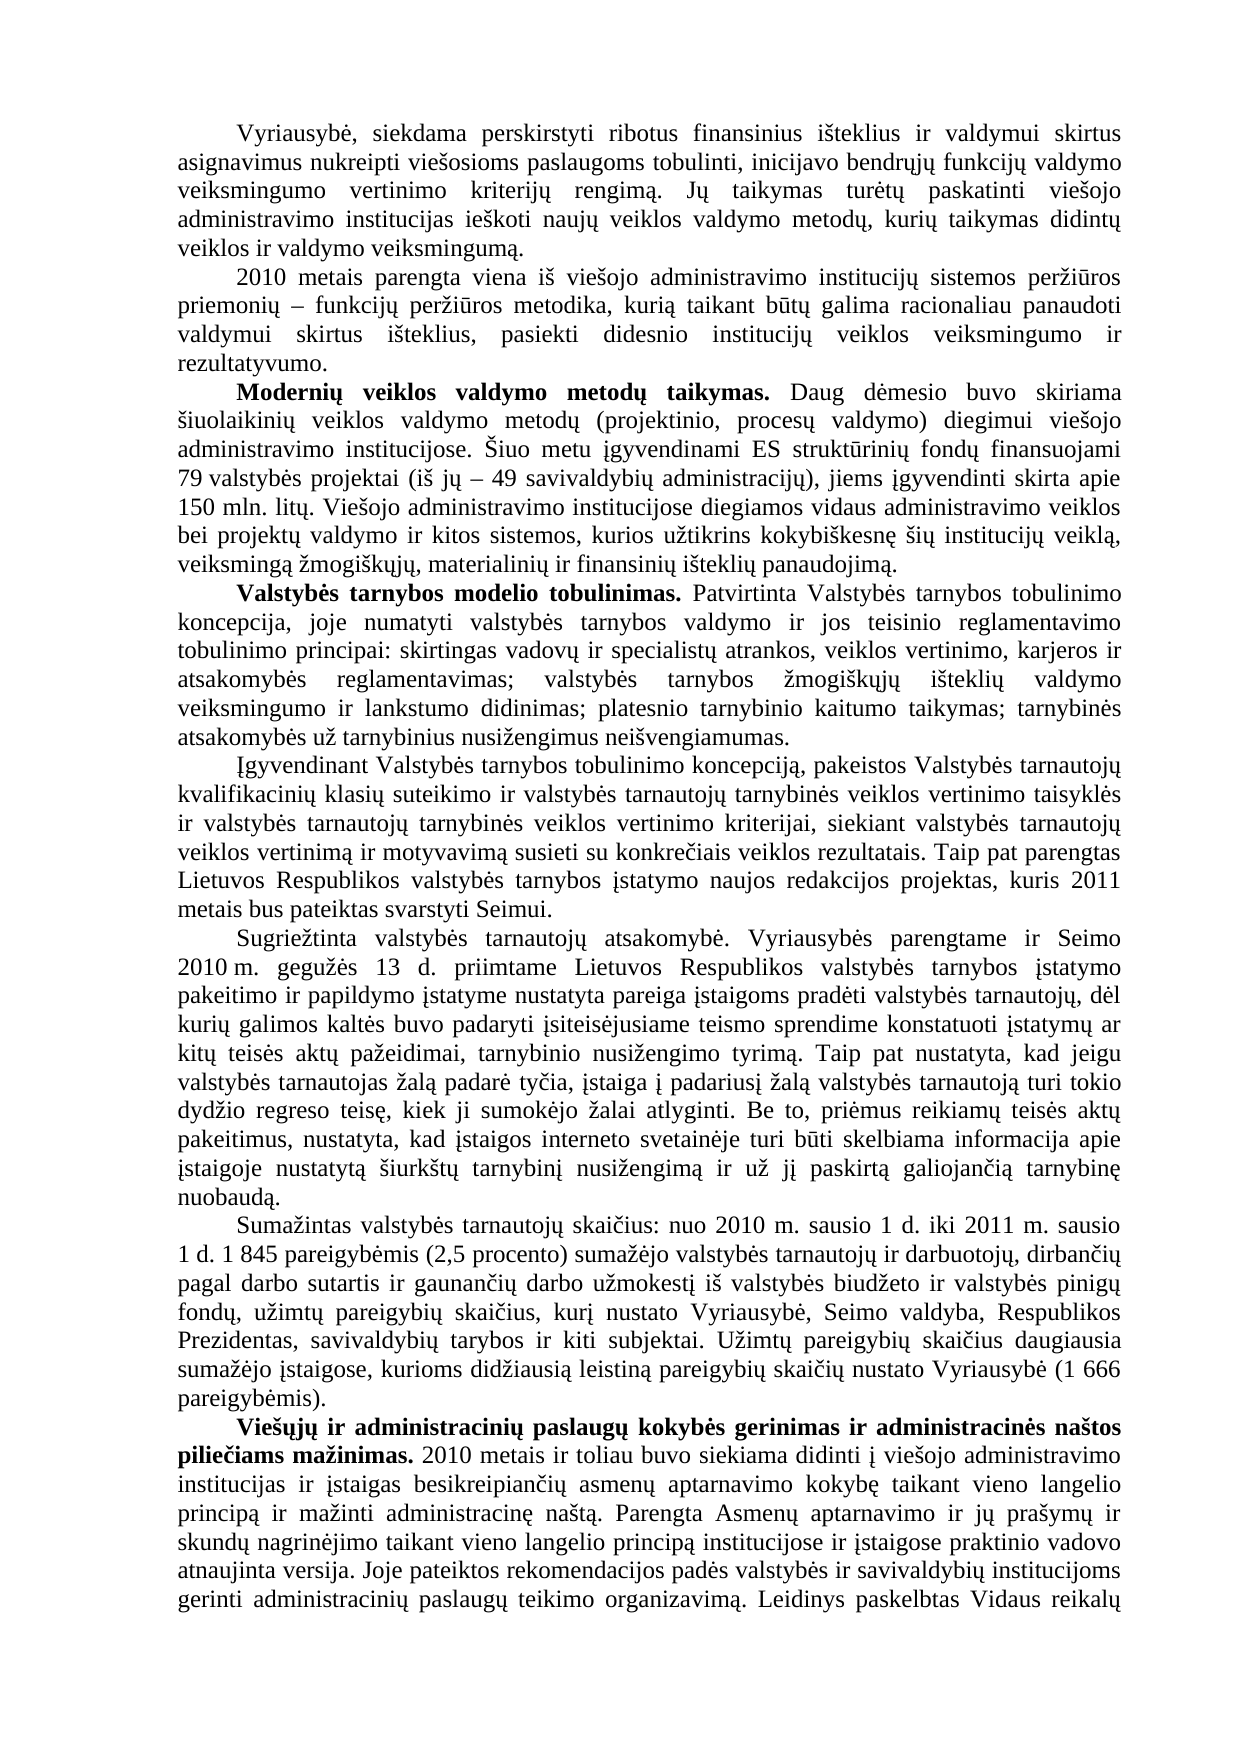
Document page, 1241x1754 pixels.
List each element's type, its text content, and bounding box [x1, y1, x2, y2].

text Modernių veiklos valdymo metodų taikymas. Daug dėmesio buvo skiriama šiuolaikinių veiklos valdymo metodų (projektinio, procesų valdymo) diegimui viešojo administravimo institucijose. Šiuo metu įgyvendinami ES struktūrinių fondų finansuojami 79 valstybės projektai (iš jų – 49 savivaldybių administracijų), jiems įgyvendinti skirta apie 150 mln. litų. Viešojo administravimo institucijose diegiamos vidaus administravimo veiklos bei projektų valdymo ir kitos sistemos, kurios užtikrins kokybiškesnę šių institucijų veiklą, veiksmingą žmogiškųjų, materialinių ir finansinių išteklių panaudojimą. [177, 377, 1122, 578]
text Sumažintas valstybės tarnautojų skaičius: nuo 2010 m. sausio 1 d. iki 2011 m. sausio 1 d. 1 845 pareigybėmis (2,5 procento) sumažėjo valstybės tarnautojų ir darbuotojų, dirbančių pagal darbo sutartis ir gaunančių darbo užmokestį iš valstybės biudžeto ir valstybės pinigų fondų, užimtų pareigybių skaičius, kurį nustato Vyriausybė, Seimo valdyba, Respublikos Prezidentas, savivaldybių tarybos ir kiti subjektai. Užimtų pareigybių skaičius daugiausia sumažėjo įstaigose, kurioms didžiausią leistiną pareigybių skaičių nustato Vyriausybė (1 666 pareigybėmis). [177, 1211, 1122, 1412]
text 2010 metais parengta viena iš viešojo administravimo institucijų sistemos peržiūros priemonių – funkcijų peržiūros metodika, kurią taikant būtų galima racionaliau panaudoti valdymui skirtus išteklius, pasiekti didesnio institucijų veiklos veiksmingumo ir rezultatyvumo. [177, 262, 1122, 377]
text Sugriežtinta valstybės tarnautojų atsakomybė. Vyriausybės parengtame ir Seimo 2010 m. gegužės 13 d. priimtame Lietuvos Respublikos valstybės tarnybos įstatymo pakeitimo ir papildymo įstatyme nustatyta pareiga įstaigoms pradėti valstybės tarnautojų, dėl kurių galimos kaltės buvo padaryti įsiteisėjusiame teismo sprendime konstatuoti įstatymų ar kitų teisės aktų pažeidimai, tarnybinio nusižengimo tyrimą. Taip pat nustatyta, kad jeigu valstybės tarnautojas žalą padarė tyčia, įstaiga į padariusį žalą valstybės tarnautoją turi tokio dydžio regreso teisę, kiek ji sumokėjo žalai atlyginti. Be to, priėmus reikiamų teisės aktų pakeitimus, nustatyta, kad įstaigos interneto svetainėje turi būti skelbiama informacija apie įstaigoje nustatytą šiurkštų tarnybinį nusižengimą ir už jį paskirtą galiojančią tarnybinę nuobaudą. [177, 923, 1122, 1211]
text Vyriausybė, siekdama perskirstyti ribotus finansinius išteklius ir valdymui skirtus asignavimus nukreipti viešosioms paslaugoms tobulinti, inicijavo bendrųjų funkcijų valdymo veiksmingumo vertinimo kriterijų rengimą. Jų taikymas turėtų paskatinti viešojo administravimo institucijas ieškoti naujų veiklos valdymo metodų, kurių taikymas didintų veiklos ir valdymo veiksmingumą. [177, 118, 1122, 262]
text Valstybės tarnybos modelio tobulinimas. Patvirtinta Valstybės tarnybos tobulinimo koncepcija, joje numatyti valstybės tarnybos valdymo ir jos teisinio reglamentavimo tobulinimo principai: skirtingas vadovų ir specialistų atrankos, veiklos vertinimo, karjeros ir atsakomybės reglamentavimas; valstybės tarnybos žmogiškųjų išteklių valdymo veiksmingumo ir lankstumo didinimas; platesnio tarnybinio kaitumo taikymas; tarnybinės atsakomybės už tarnybinius nusižengimus neišvengiamumas. [177, 578, 1122, 751]
text Viešųjų ir administracinių paslaugų kokybės gerinimas ir administracinės naštos piliečiams mažinimas. 2010 metais ir toliau buvo siekiama didinti į viešojo administravimo institucijas ir įstaigas besikreipiančių asmenų aptarnavimo kokybę taikant vieno langelio principą ir mažinti administracinę naštą. Parengta Asmenų aptarnavimo ir jų prašymų ir skundų nagrinėjimo taikant vieno langelio principą institucijose ir įstaigose praktinio vadovo atnaujinta versija. Joje pateiktos rekomendacijos padės valstybės ir savivaldybių institucijoms gerinti administracinių paslaugų teikimo organizavimą. Leidinys paskelbtas Vidaus reikalų [177, 1412, 1122, 1613]
text Įgyvendinant Valstybės tarnybos tobulinimo koncepciją, pakeistos Valstybės tarnautojų kvalifikacinių klasių suteikimo ir valstybės tarnautojų tarnybinės veiklos vertinimo taisyklės ir valstybės tarnautojų tarnybinės veiklos vertinimo kriterijai, siekiant valstybės tarnautojų veiklos vertinimą ir motyvavimą susieti su konkrečiais veiklos rezultatais. Taip pat parengtas Lietuvos Respublikos valstybės tarnybos įstatymo naujos redakcijos projektas, kuris 2011 metais bus pateiktas svarstyti Seimui. [177, 751, 1122, 923]
